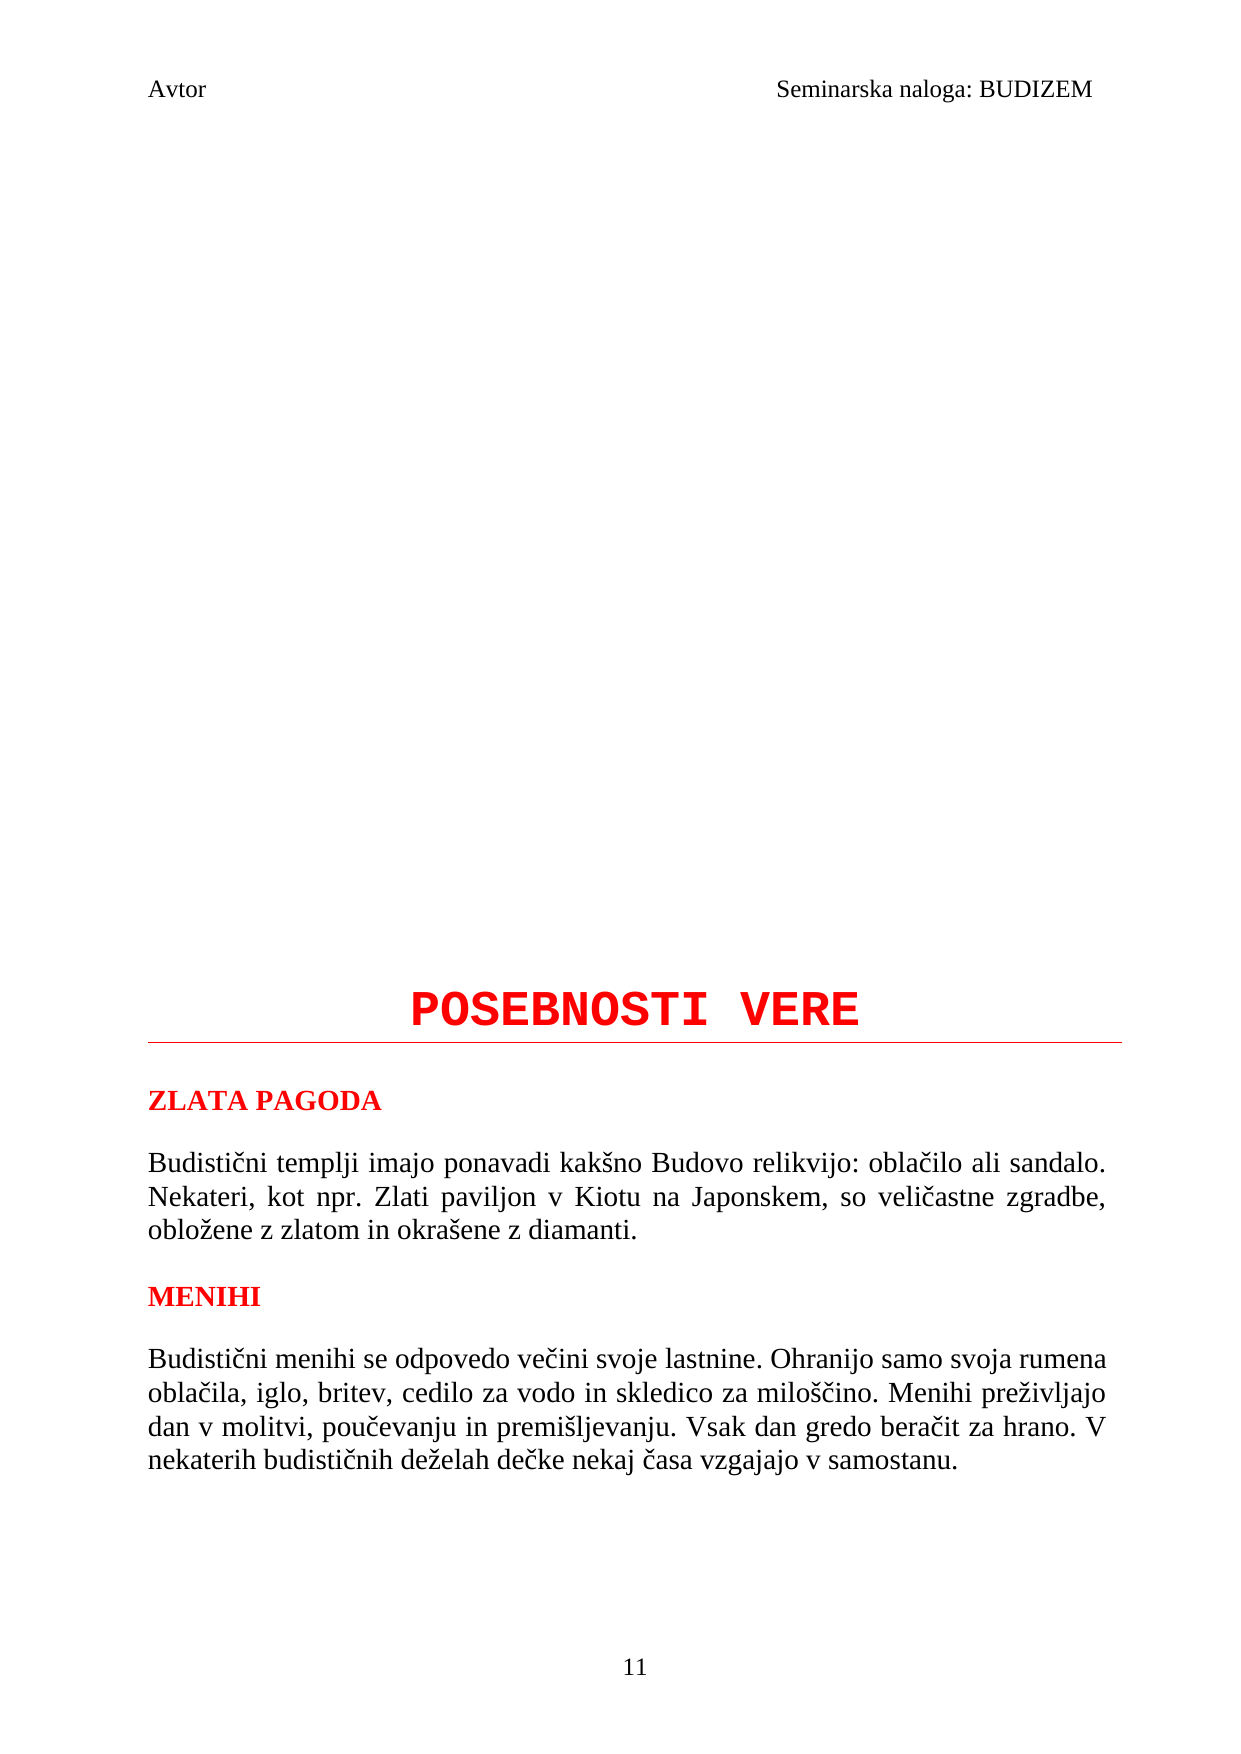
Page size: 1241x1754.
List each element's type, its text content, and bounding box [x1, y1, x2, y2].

text Budistični menihi se odpovedo večini svoje lastnine. Ohranijo samo svoja rumena oblačila, iglo, britev, cedilo za vodo in skledico za miloščino. Menihi preživljajo dan v molitvi, poučevanju in premišljevanju. Vsak dan gredo beračit za hrano. V nekaterih budističnih deželah dečke nekaj časa vzgajajo v samostanu. [148, 1342, 1107, 1476]
text Budistični templji imajo ponavadi kakšno Budovo relikvijo: oblačilo ali sandalo. Nekateri, kot npr. Zlati paviljon v Kiotu na Japonskem, so veličastne zgradbe, obložene z zlatom in okrašene z diamanti. [148, 1145, 1107, 1246]
subtitle ZLATA PAGODA [148, 1083, 1196, 1116]
subtitle MENIHI [148, 1279, 1196, 1313]
subtitle POSEBNOSTI VERE [148, 983, 1122, 1042]
